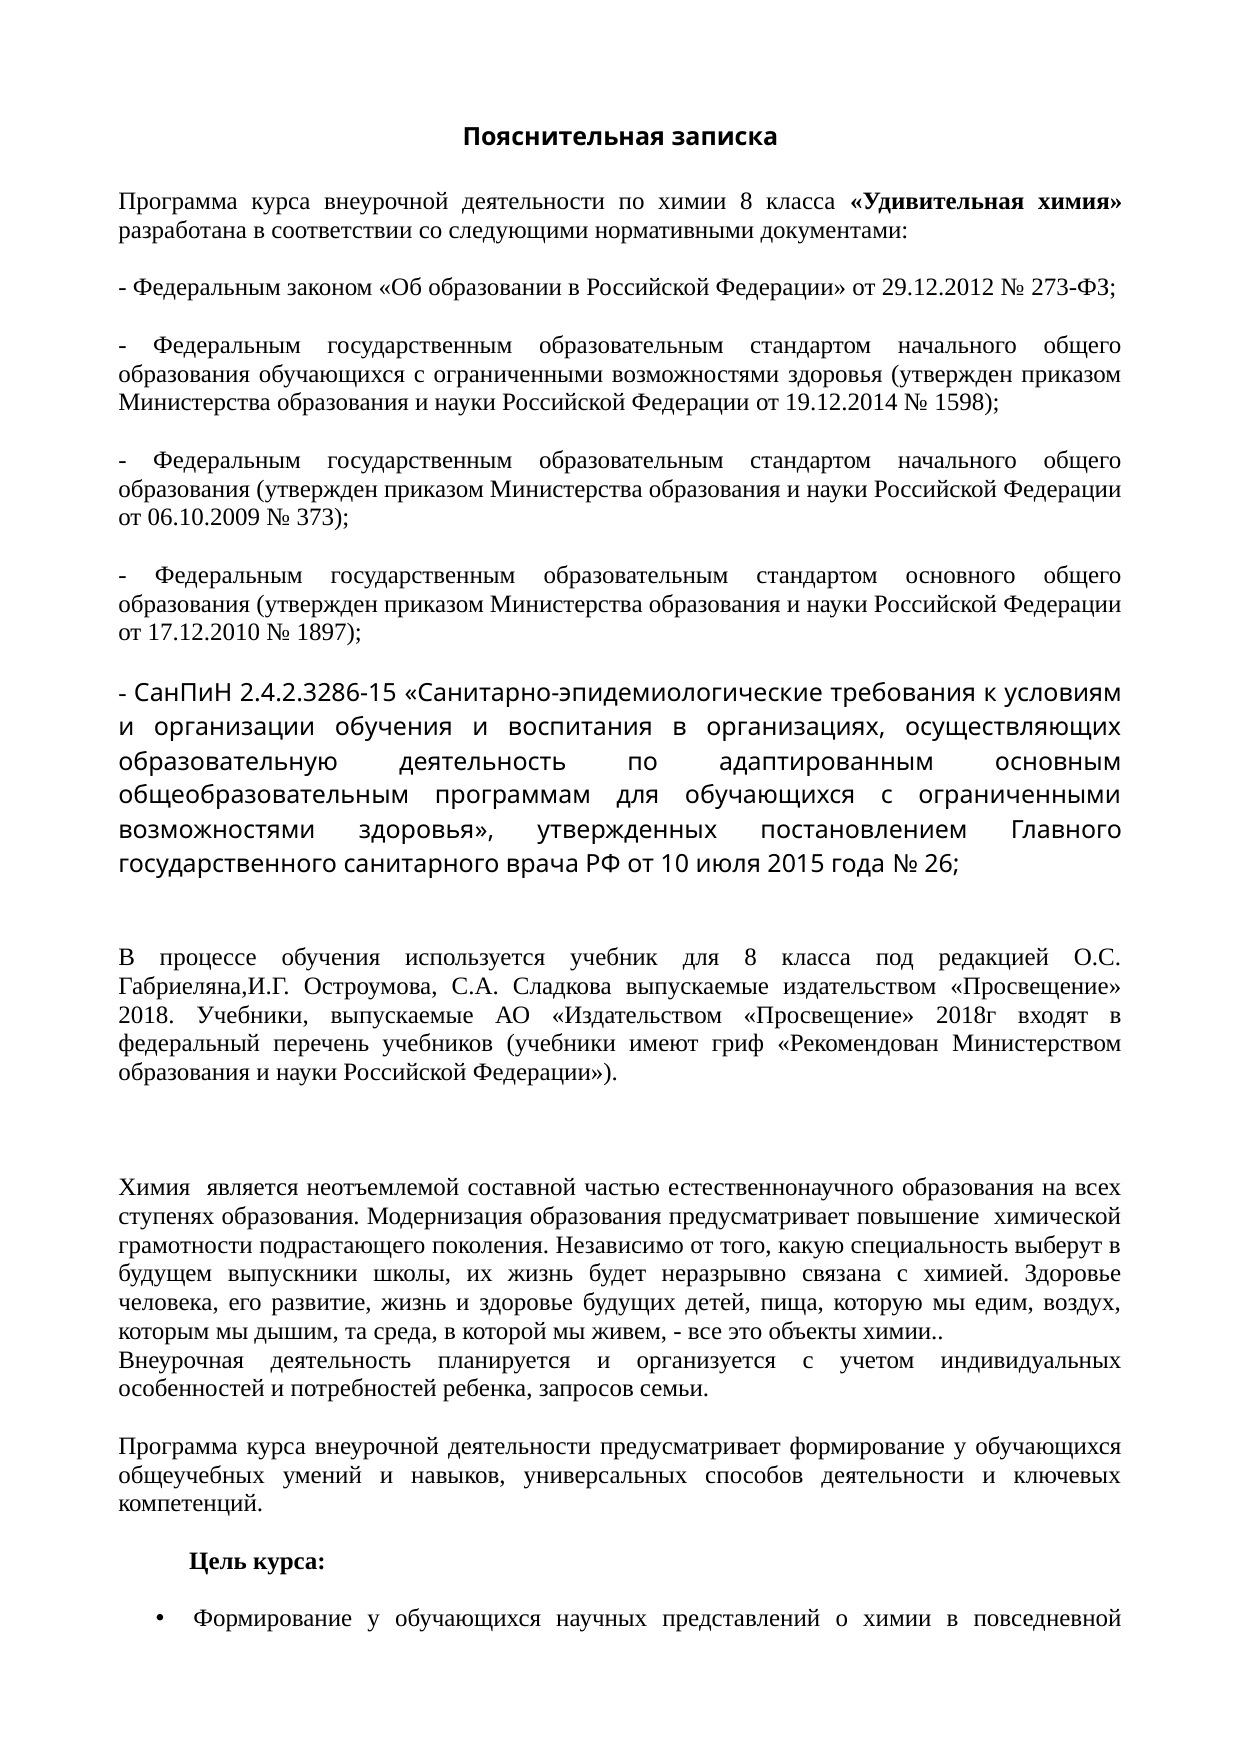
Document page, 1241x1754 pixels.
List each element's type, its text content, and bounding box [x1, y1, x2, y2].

text - СанПиН 2.4.2.3286-15 «Санитарно-эпидемиологические требования к условиям и организации обучения и воспитания в организациях, осуществляющих образовательную деятельность по адаптированным основным общеобразовательным программам для обучающихся с ограниченными возможностями здоровья», утвержденных постановлением Главного государственного санитарного врача РФ от 10 июля 2015 года № 26; [118, 675, 1122, 879]
text Химия является неотъемлемой составной частью естественнонаучного образования на всех ступенях образования. Модернизация образования предусматривает повышение химической грамотности подрастающего поколения. Независимо от того, какую специальность выберут в будущем выпускники школы, их жизнь будет неразрывно связана с химией. Здоровье человека, его развитие, жизнь и здоровье будущих детей, пища, которую мы едим, воздух, которым мы дышим, та среда, в которой мы живем, - все это объекты химии.. [118, 1172, 1122, 1345]
text Программа курса внеурочной деятельности по химии 8 класса «Удивительная химия» разработана в соответствии со следующими нормативными документами: [118, 186, 1122, 244]
text В процессе обучения используется учебник для 8 класса под редакцией О.С. Габриеляна,И.Г. Остроумова, С.А. Сладкова выпускаемые издательством «Просвещение» 2018. Учебники, выпускаемые АО «Издательством «Просвещение» 2018г входят в федеральный перечень учебников (учебники имеют гриф «Рекомендован Министерством образования и науки Российской Федерации»). [118, 942, 1122, 1086]
text - Федеральным государственным образовательным стандартом начального общего образования (утвержден приказом Министерства образования и науки Российской Федерации от 06.10.2009 № 373); [118, 445, 1122, 531]
text - Федеральным государственным образовательным стандартом начального общего образования обучающихся с ограниченными возможностями здоровья (утвержден приказом Министерства образования и науки Российской Федерации от 19.12.2014 № 1598); [118, 330, 1122, 416]
text Пояснительная записка [118, 118, 1122, 152]
text Цель курса: [118, 1546, 1122, 1575]
text Внеурочная деятельность планируется и организуется с учетом индивидуальных особенностей и потребностей ребенка, запросов семьи. [118, 1345, 1122, 1402]
text Программа курса внеурочной деятельности предусматривает формирование у обучающихся общеучебных умений и навыков, универсальных способов деятельности и ключевых компетенций. [118, 1431, 1122, 1517]
text - Федеральным законом «Об образовании в Российской Федерации» от 29.12.2012 № 273-ФЗ; [118, 272, 1122, 301]
text - Федеральным государственным образовательным стандартом основного общего образования (утвержден приказом Министерства образования и науки Российской Федерации от 17.12.2010 № 1897); [118, 560, 1122, 646]
list Формирование у обучающихся научных представлений о химии в повседневной [156, 1603, 1122, 1632]
